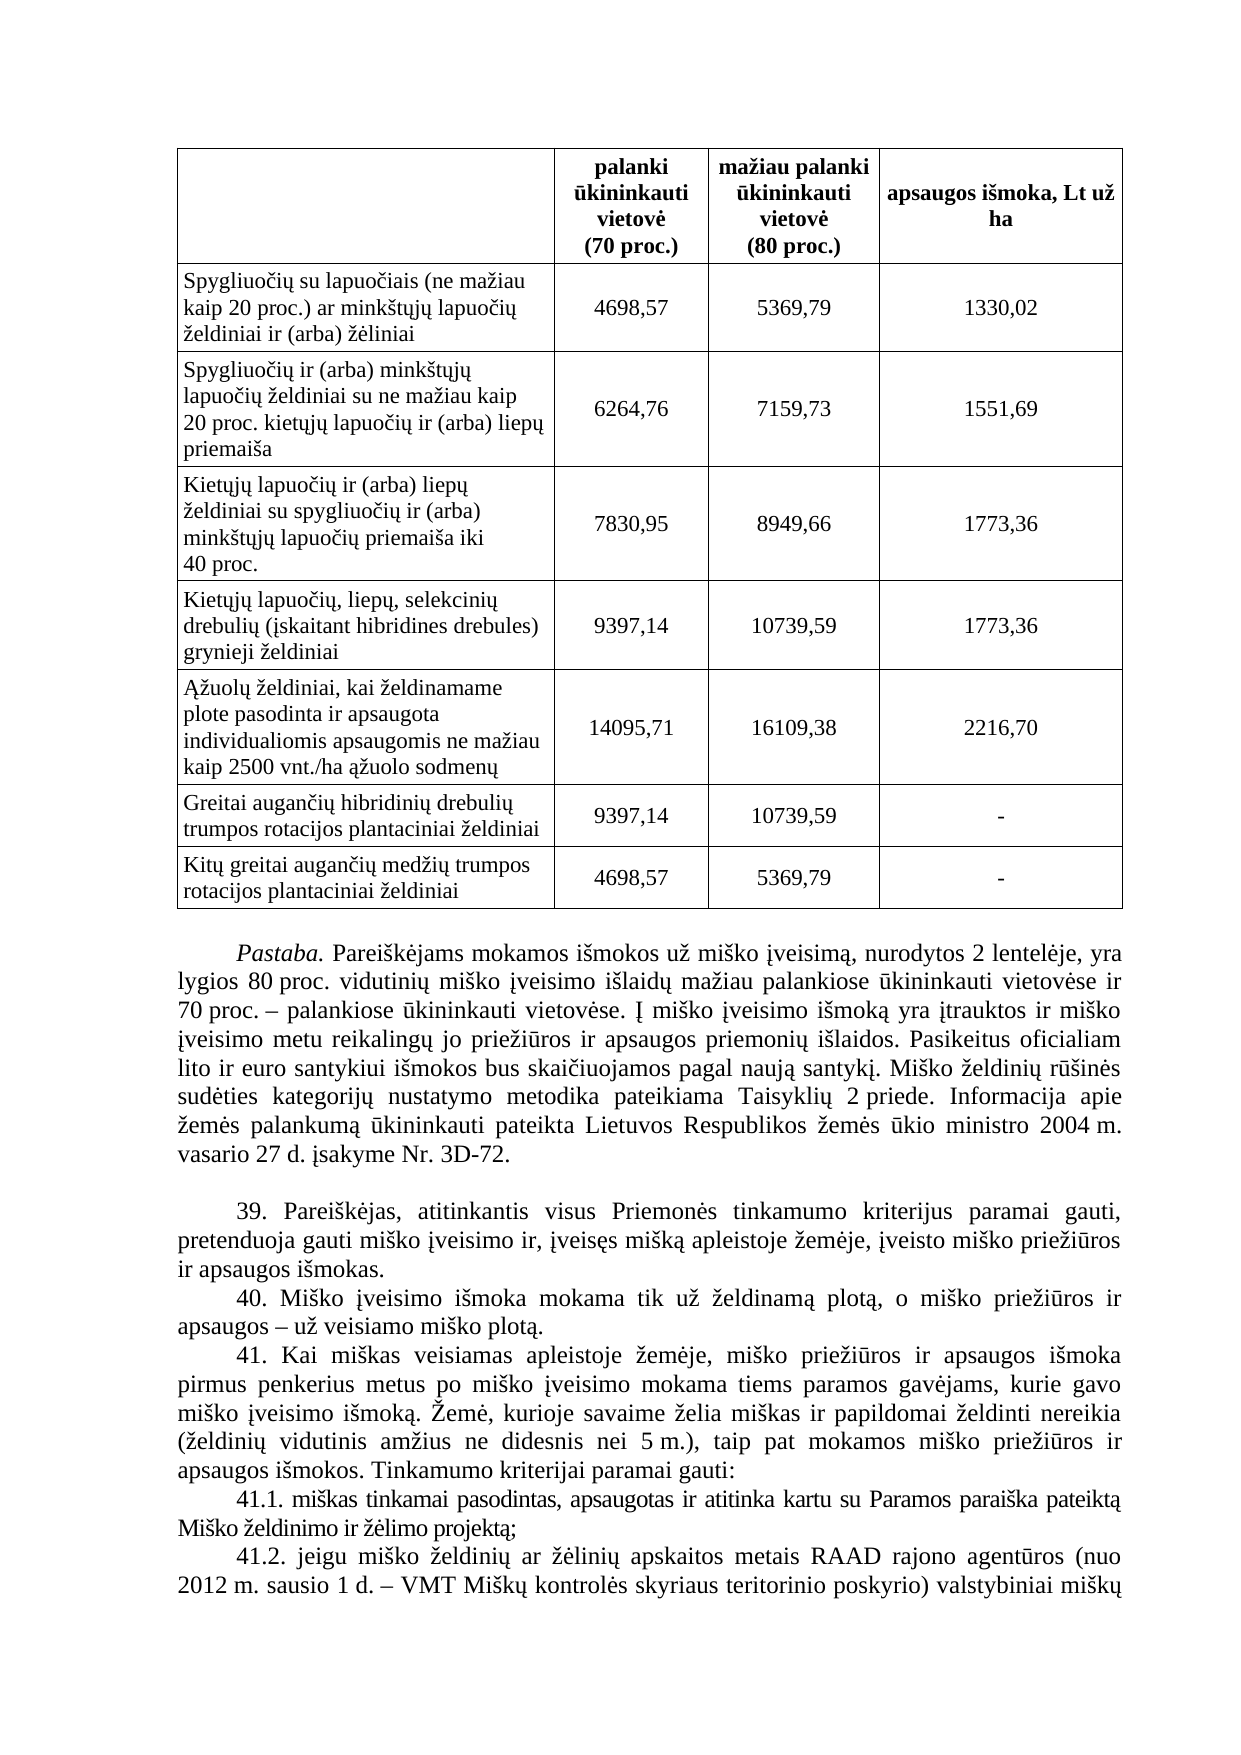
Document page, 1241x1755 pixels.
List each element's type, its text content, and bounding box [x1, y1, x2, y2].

table_cell Kietųjų lapuočių, liepų, selekcinių drebulių (įskaitant hibridines drebules) grynieji želdiniai [178, 581, 554, 669]
table_cell 1551,69 [880, 352, 1122, 466]
table_cell 10739,59 [709, 785, 879, 846]
table_cell 6264,76 [555, 352, 708, 466]
text Pastaba. Pareiškėjams mokamos išmokos už miško įveisimą, nurodytos 2 lentelėje, yra lygios 80 proc. vidutinių miško įveisimo išlaidų mažiau palankiose ūkininkauti vietovėse ir 70 proc. – palankiose ūkininkauti vietovėse. Į miško įveisimo išmoką yra įtrauktos ir miško įveisimo metu reikalingų jo priežiūros ir apsaugos priemonių išlaidos. Pasikeitus oficialiam lito ir euro santykiui išmokos bus skaičiuojamos pagal naują santykį. Miško želdinių rūšinės sudėties kategorijų nustatymo metodika pateikiama Taisyklių 2 priede. Informacija apie žemės palankumą ūkininkauti pateikta Lietuvos Respublikos žemės ūkio ministro 2004 m. vasario 27 d. įsakyme Nr. 3D-72. [177, 938, 1122, 1168]
table_cell Spygliuočių su lapuočiais (ne mažiau kaip 20 proc.) ar minkštųjų lapuočių želdiniai ir (arba) žėliniai [178, 264, 554, 351]
table_cell 1773,36 [880, 467, 1122, 580]
table_cell 9397,14 [555, 581, 708, 669]
table_cell 1330,02 [880, 264, 1122, 351]
table_cell Greitai augančių hibridinių drebulių trumpos rotacijos plantaciniai želdiniai [178, 785, 554, 846]
table_cell 8949,66 [709, 467, 879, 580]
table_cell 10739,59 [709, 581, 879, 669]
text 40. Miško įveisimo išmoka mokama tik už želdinamą plotą, o miško priežiūros ir apsaugos – už veisiamo miško plotą. [177, 1283, 1122, 1340]
table_cell 5369,79 [709, 264, 879, 351]
table_cell palanki ūkininkauti vietovė (70 proc.) [555, 149, 708, 262]
table_cell 16109,38 [709, 670, 879, 784]
table_cell Ąžuolų želdiniai, kai želdinamame plote pasodinta ir apsaugota individualiomis apsaugomis ne mažiau kaip 2500 vnt./ha ąžuolo sodmenų [178, 670, 554, 784]
table_cell 14095,71 [555, 670, 708, 784]
table_cell 4698,57 [555, 264, 708, 351]
table_cell 7159,73 [709, 352, 879, 466]
table_cell 4698,57 [555, 847, 708, 908]
table_cell - [880, 785, 1122, 846]
table_cell Kietųjų lapuočių ir (arba) liepų želdiniai su spygliuočių ir (arba) minkštųjų lapuočių priemaiša iki 40 proc. [178, 467, 554, 580]
table_header apsaugos išmoka, Lt už ha [880, 149, 1122, 262]
table_cell mažiau palanki ūkininkauti vietovė (80 proc.) [709, 149, 879, 262]
text 41.1. miškas tinkamai pasodintas, apsaugotas ir atitinka kartu su Paramos paraiška pateiktą Miško želdinimo ir žėlimo projektą; [177, 1484, 1122, 1541]
table_cell 2216,70 [880, 670, 1122, 784]
table_cell 5369,79 [709, 847, 879, 908]
table_cell 9397,14 [555, 785, 708, 846]
text 41.2. jeigu miško želdinių ar žėlinių apskaitos metais RAAD rajono agentūros (nuo 2012 m. sausio 1 d. – VMT Miškų kontrolės skyriaus teritorinio poskyrio) valstybiniai miškų [177, 1541, 1122, 1599]
table_header [178, 149, 554, 262]
table_cell 7830,95 [555, 467, 708, 580]
table_cell Spygliuočių ir (arba) minkštųjų lapuočių želdiniai su ne mažiau kaip 20 proc. kietųjų lapuočių ir (arba) liepų priemaiša [178, 352, 554, 466]
table_cell - [880, 847, 1122, 908]
text 39. Pareiškėjas, atitinkantis visus Priemonės tinkamumo kriterijus paramai gauti, pretenduoja gauti miško įveisimo ir, įveisęs mišką apleistoje žemėje, įveisto miško priežiūros ir apsaugos išmokas. [177, 1196, 1122, 1283]
table_cell Kitų greitai augančių medžių trumpos rotacijos plantaciniai želdiniai [178, 847, 554, 908]
table_cell 1773,36 [880, 581, 1122, 669]
text 41. Kai miškas veisiamas apleistoje žemėje, miško priežiūros ir apsaugos išmoka pirmus penkerius metus po miško įveisimo mokama tiems paramos gavėjams, kurie gavo miško įveisimo išmoką. Žemė, kurioje savaime želia miškas ir papildomai želdinti nereikia (želdinių vidutinis amžius ne didesnis nei 5 m.), taip pat mokamos miško priežiūros ir apsaugos išmokos. Tinkamumo kriterijai paramai gauti: [177, 1340, 1122, 1484]
